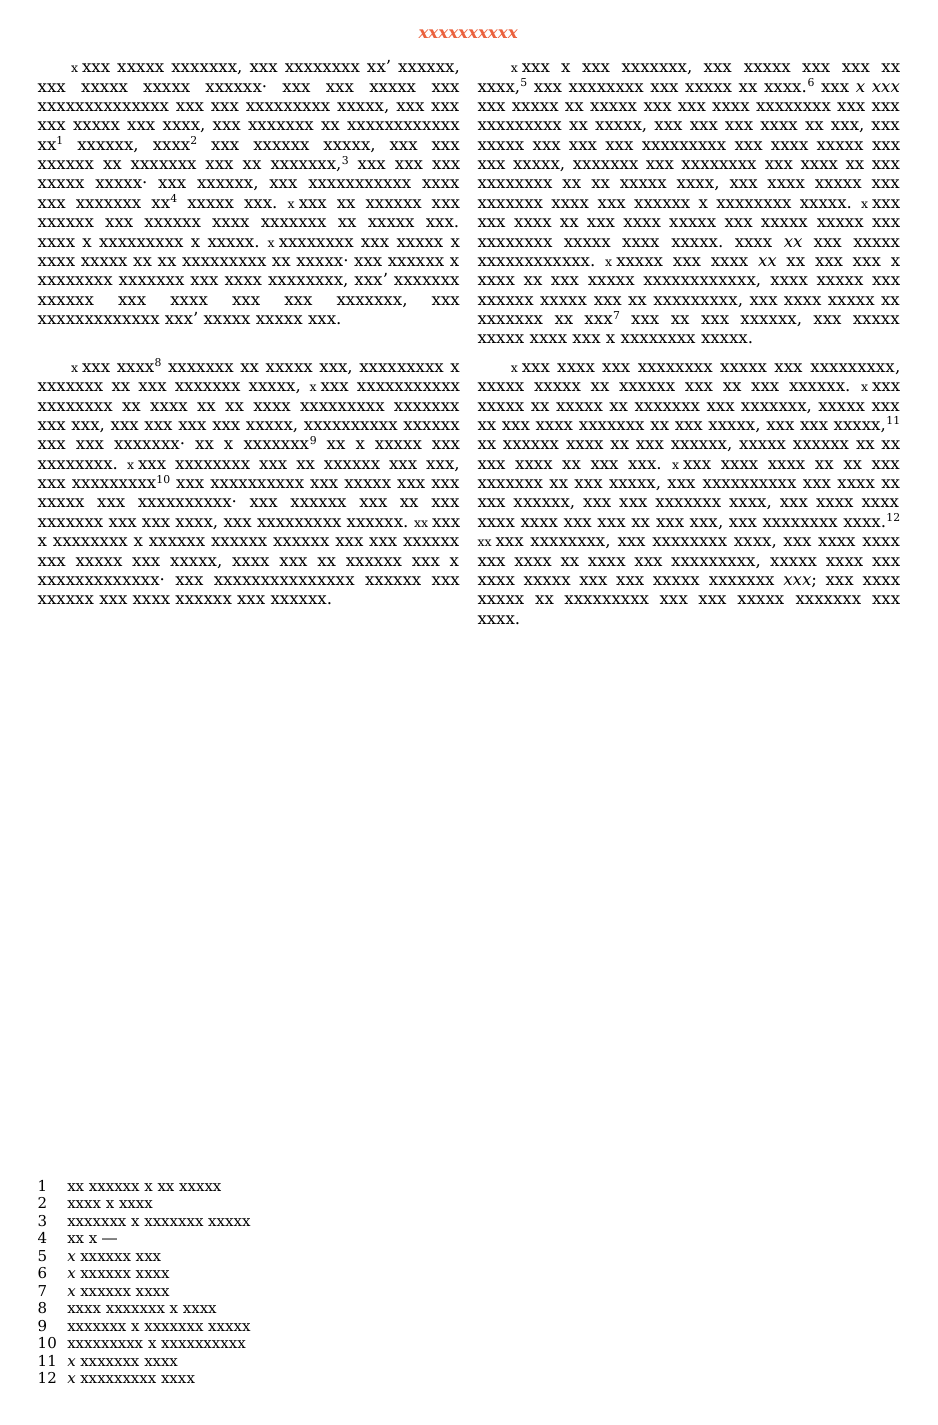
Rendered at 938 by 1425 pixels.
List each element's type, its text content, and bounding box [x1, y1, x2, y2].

table_cell x xxx xxxx xxxxxxx xx xxxxx xxx, xxxxxxxxx x xxxxxxx xx xxx xxxxxxx xxxxx, x xxx xxxxxxxxxxx xxxxxxxx xx xxxx xx xx xxxx xxxxxxxxx xxxxxxx xxx xxx, xxx xxx xxx xxx xxxxx, xxxxxxxxxx xxxxxx xxx xxx xxxxxxx· xx x xxxxxxx xx x xxxxx xxx xxxxxxxx. x xxx xxxxxxxx xxx xx xxxxxx xxx xxx, xxx xxxxxxxxx xxx xxxxxxxxxx xxx xxxxx xxx xxx xxxxx xxx xxxxxxxxxx· xxx xxxxxx xxx xx xxx xxxxxxx xxx xxx xxxx, xxx xxxxxxxxx xxxxxx. xx xxx x xxxxxxxx x xxxxxx xxxxxx xxxxxx xxx xxx xxxxxx xxx xxxxx xxx xxxxx, xxxx xxx xx xxxxxx xxx x xxxxxxxxxxxxx· xxx xxxxxxxxxxxxxxx xxxxxx xxx xxxxxx xxx xxxx xxxxxx xxx xxxxxx. [38, 357, 460, 637]
table_cell x xxx xxxxx xxxxxxx, xxx xxxxxxxx xx’ xxxxxx, xxx xxxxx xxxxx xxxxxx· xxx xxx xxxxx xxx xxxxxxxxxxxxxx xxx xxx xxxxxxxxx xxxxx, xxx xxx xxx xxxxx xxx xxxx, xxx xxxxxxx xx xxxxxxxxxxxx xx xxxxxx, xxxx xxx xxxxxx xxxxx, xxx xxx xxxxxx xx xxxxxxx xxx xx xxxxxxx, xxx xxx xxx xxxxx xxxxx· xxx xxxxxx, xxx xxxxxxxxxxx xxxx xxx xxxxxxx xx xxxxx xxx. x xxx xx xxxxxx xxx xxxxxx xxx xxxxxx xxxx xxxxxxx xx xxxxx xxx. xxxx x xxxxxxxxx x xxxxx. x xxxxxxxx xxx xxxxx x xxxx xxxxx xx xx xxxxxxxxx xx xxxxx· xxx xxxxxx x xxxxxxxx xxxxxxx xxx xxxx xxxxxxxx, xxx’ xxxxxxx xxxxxx xxx xxxx xxx xxx xxxxxxx, xxx xxxxxxxxxxxxx xxx’ xxxxx xxxxx xxx. [38, 57, 460, 357]
table_cell x xxx xxxx xxx xxxxxxxx xxxxx xxx xxxxxxxxx, xxxxx xxxxx xx xxxxxx xxx xx xxx xxxxxx. x xxx xxxxx xx xxxxx xx xxxxxxx xxx xxxxxxx, xxxxx xxx xx xxx xxxx xxxxxxx xx xxx xxxxx, xxx xxx xxxxx, xx xxxxxx xxxx xx xxx xxxxxx, xxxxx xxxxxx xx xx xxx xxxx xx xxx xxx. x xxx xxxx xxxx xx xx xxx xxxxxxx xx xxx xxxxx, xxx xxxxxxxxxx xxx xxxx xx xxx xxxxxx, xxx xxx xxxxxxx xxxx, xxx xxxx xxxx xxxx xxxx xxx xxx xx xxx xxx, xxx xxxxxxxx xxxx. xx xxx xxxxxxxx, xxx xxxxxxxx xxxx, xxx xxxx xxxx xxx xxxx xx xxxx xxx xxxxxxxxx, xxxxx xxxx xxx xxxx xxxxx xxx xxx xxxxx xxxxxxx xxx; xxx xxxx xxxxx xx xxxxxxxxx xxx xxx xxxxx xxxxxxx xxx xxxx. [477, 357, 900, 637]
table_cell x xxx x xxx xxxxxxx, xxx xxxxx xxx xxx xx xxxx, xxx xxxxxxxx xxx xxxxx xx xxxx. xxx x xxx xxx xxxxx xx xxxxx xxx xxx xxxx xxxxxxxx xxx xxx xxxxxxxxx xx xxxxx, xxx xxx xxx xxxx xx xxx, xxx xxxxx xxx xxx xxx xxxxxxxxx xxx xxxx xxxxx xxx xxx xxxxx, xxxxxxx xxx xxxxxxxx xxx xxxx xx xxx xxxxxxxx xx xx xxxxx xxxx, xxx xxxx xxxxx xxx xxxxxxx xxxx xxx xxxxxx x xxxxxxxx xxxxx. x xxx xxx xxxx xx xxx xxxx xxxxx xxx xxxxx xxxxx xxx xxxxxxxx xxxxx xxxx xxxxx. xxxx xx xxx xxxxx xxxxxxxxxxxx. x xxxxx xxx xxxx xx xx xxx xxx x xxxx xx xxx xxxxx xxxxxxxxxxxx, xxxx xxxxx xxx xxxxxx xxxxx xxx xx xxxxxxxxx, xxx xxxx xxxxx xx xxxxxxx xx xxx xxx xx xxx xxxxxx, xxx xxxxx xxxxx xxxx xxx x xxxxxxxx xxxxx. [477, 57, 900, 357]
table_cell [460, 357, 477, 637]
table_cell [460, 57, 477, 357]
